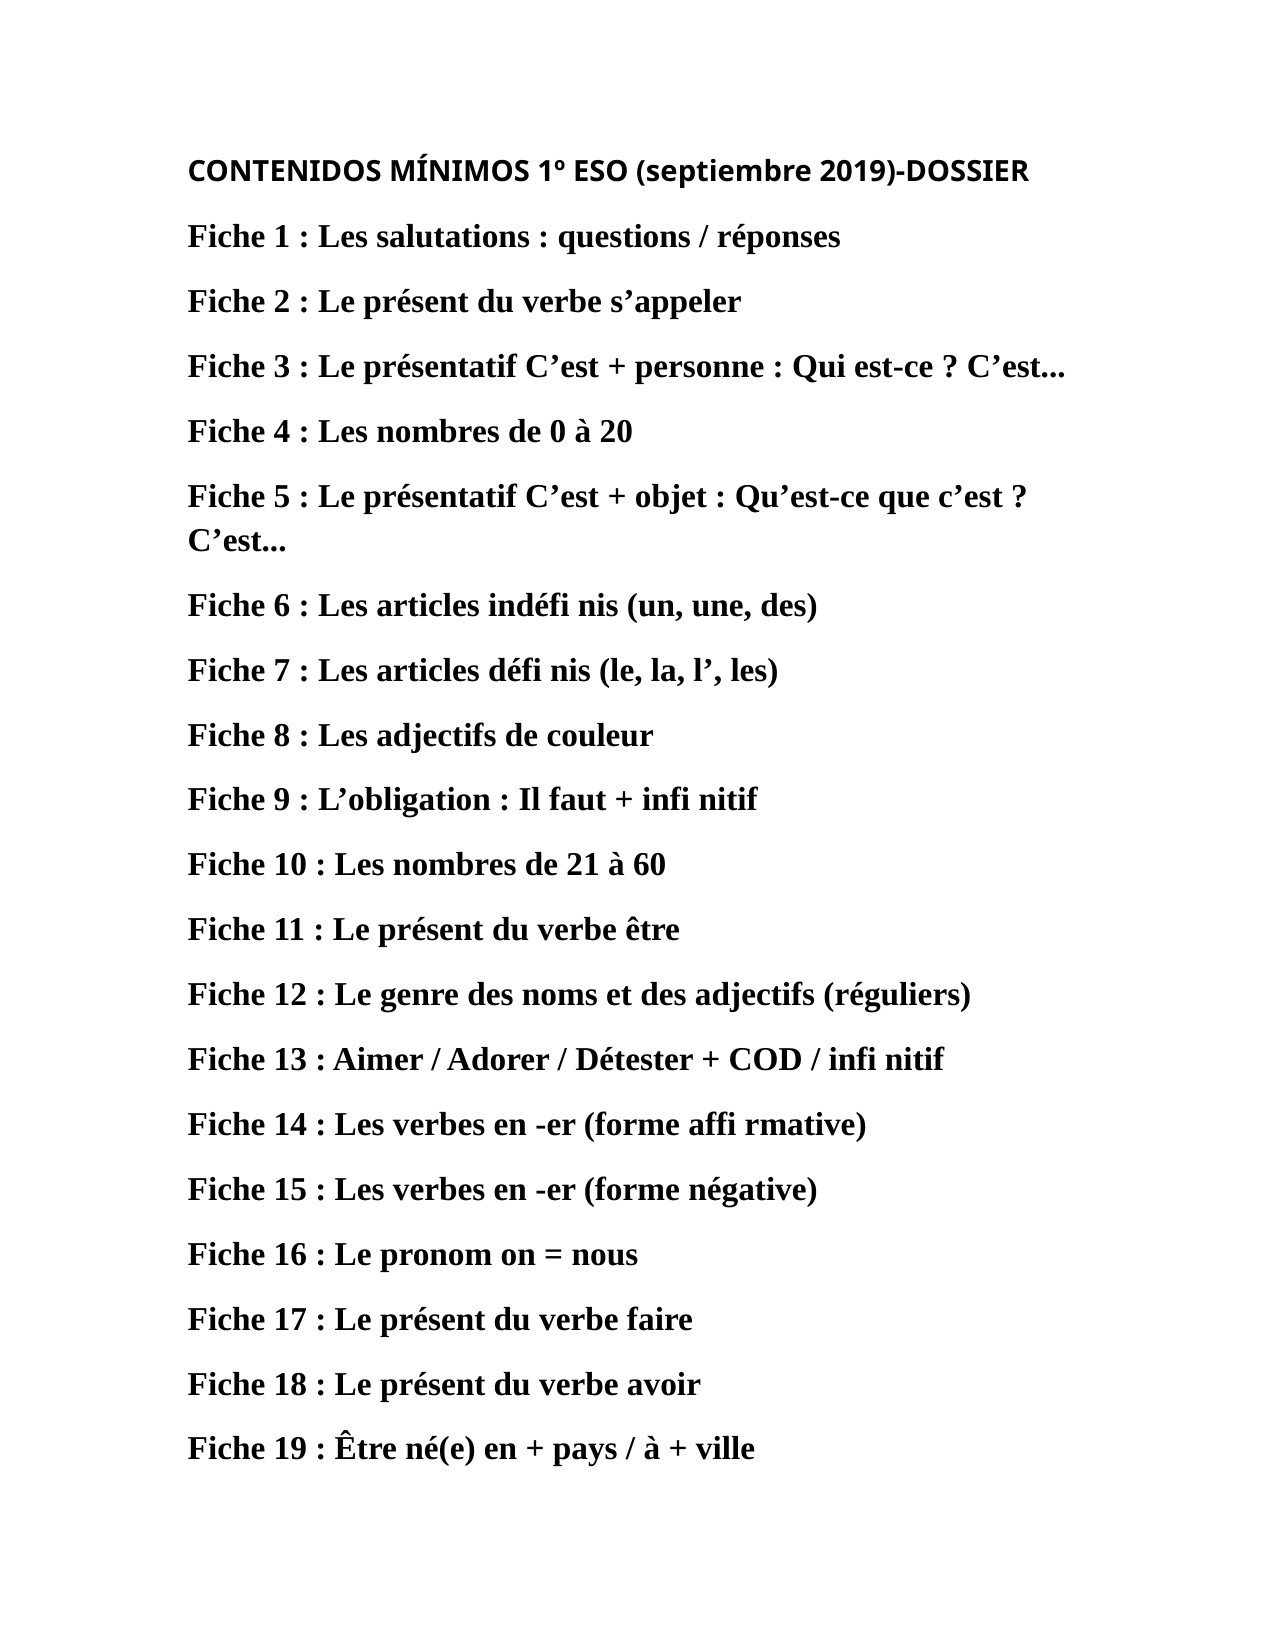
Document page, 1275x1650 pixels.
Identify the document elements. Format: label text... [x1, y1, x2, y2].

text Fiche 3 : Le présentatif C’est + personne : Qui est-ce ? C’est... [187, 346, 1087, 384]
text Fiche 7 : Les articles défi nis (le, la, l’, les) [187, 650, 1087, 688]
text Fiche 1 : Les salutations : questions / réponses [187, 216, 1087, 255]
text Fiche 5 : Le présentatif C’est + objet : Qu’est-ce que c’est ? C’est... [187, 476, 1087, 558]
text Fiche 6 : Les articles indéfi nis (un, une, des) [187, 585, 1087, 623]
text Fiche 8 : Les adjectifs de couleur [187, 715, 1087, 753]
text Fiche 12 : Le genre des noms et des adjectifs (réguliers) [187, 974, 1087, 1013]
text CONTENIDOS MÍNIMOS 1º ESO (septiembre 2019)-DOSSIER [187, 150, 1087, 190]
text Fiche 19 : Être né(e) en + pays / à + ville [187, 1429, 1087, 1467]
text Fiche 2 : Le présent du verbe s’appeler [187, 281, 1087, 320]
text Fiche 17 : Le présent du verbe faire [187, 1299, 1087, 1337]
text Fiche 16 : Le pronom on = nous [187, 1234, 1087, 1272]
text Fiche 11 : Le présent du verbe être [187, 909, 1087, 948]
text Fiche 15 : Les verbes en -er (forme négative) [187, 1169, 1087, 1207]
text Fiche 13 : Aimer / Adorer / Détester + COD / infi nitif [187, 1039, 1087, 1078]
text Fiche 18 : Le présent du verbe avoir [187, 1364, 1087, 1402]
text Fiche 4 : Les nombres de 0 à 20 [187, 411, 1087, 449]
text Fiche 10 : Les nombres de 21 à 60 [187, 844, 1087, 883]
text Fiche 14 : Les verbes en -er (forme affi rmative) [187, 1104, 1087, 1142]
text Fiche 9 : L’obligation : Il faut + infi nitif [187, 780, 1087, 818]
